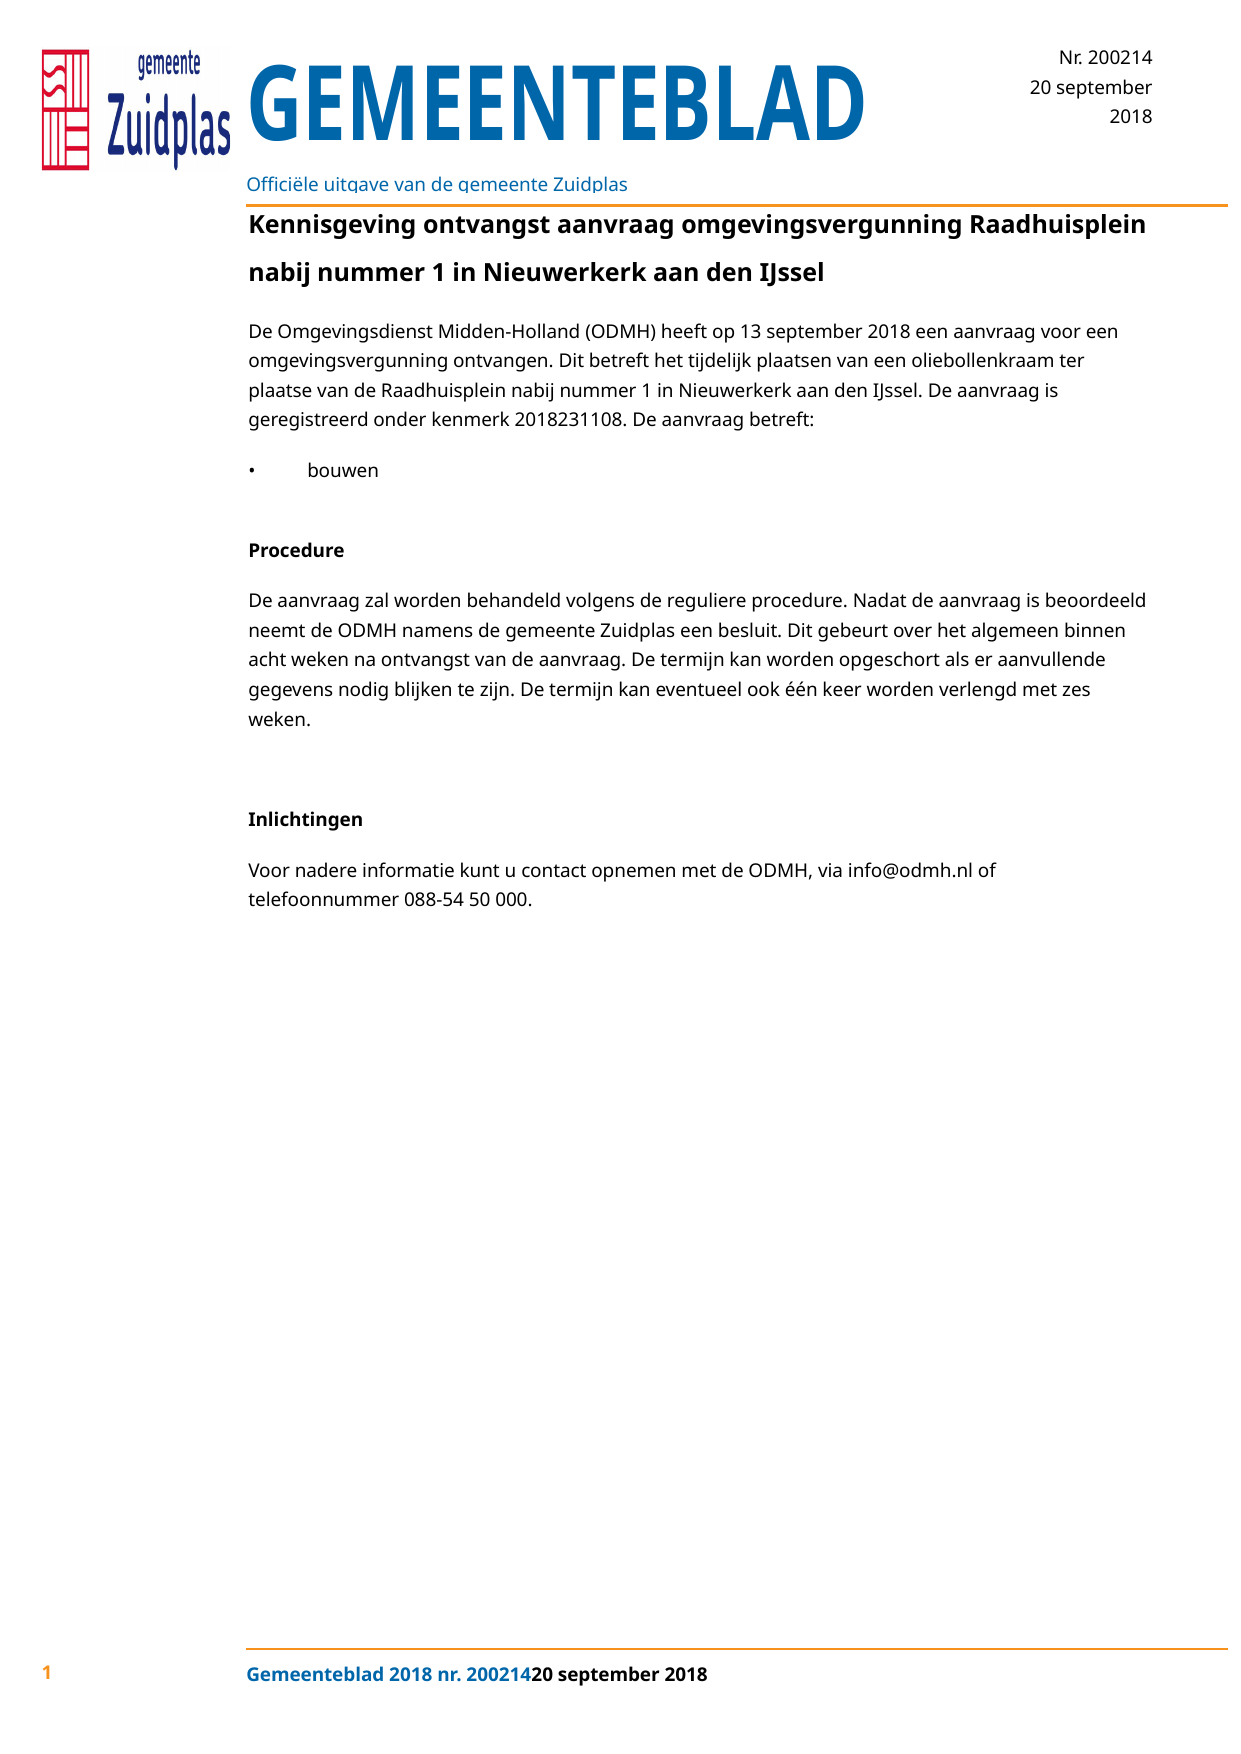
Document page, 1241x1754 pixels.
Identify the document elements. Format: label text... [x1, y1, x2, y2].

text Voor nadere informatie kunt u contact opnemen met de ODMH, via info@odmh.nl of telefoonnummer 088-54 50 000. [248, 857, 1152, 912]
text De aanvraag zal worden behandeld volgens de reguliere procedure. Nadat de aanvraag is beoordeeld neemt de ODMH namens de gemeente Zuidplas een besluit. Dit gebeurt over het algemeen binnen acht weken na ontvangst van de aanvraag. De termijn kan worden opgeschort als er aanvullende gegevens nodig blijken te zijn. De termijn kan eventueel ook één keer worden verlengd met zes weken. [248, 587, 1152, 732]
text Inlichtingen [248, 807, 1152, 832]
text Kennisgeving ontvangst aanvraag omgevingsvergunning Raadhuisplein nabij nummer 1 in Nieuwerkerk aan den IJssel [248, 207, 1152, 288]
text De Omgevingsdienst Midden-Holland (ODMH) heeft op 13 september 2018 een aanvraag voor een omgevingsvergunning ontvangen. Dit betreft het tijdelijk plaatsen van een oliebollenkraam ter plaatse van de Raadhuisplein nabij nummer 1 in Nieuwerkerk aan den IJssel. De aanvraag is geregistreerd onder kenmerk 2018231108. De aanvraag betreft: [248, 318, 1152, 432]
text Procedure [248, 537, 1152, 563]
list bouwen [248, 457, 1152, 483]
picture [41, 47, 231, 172]
